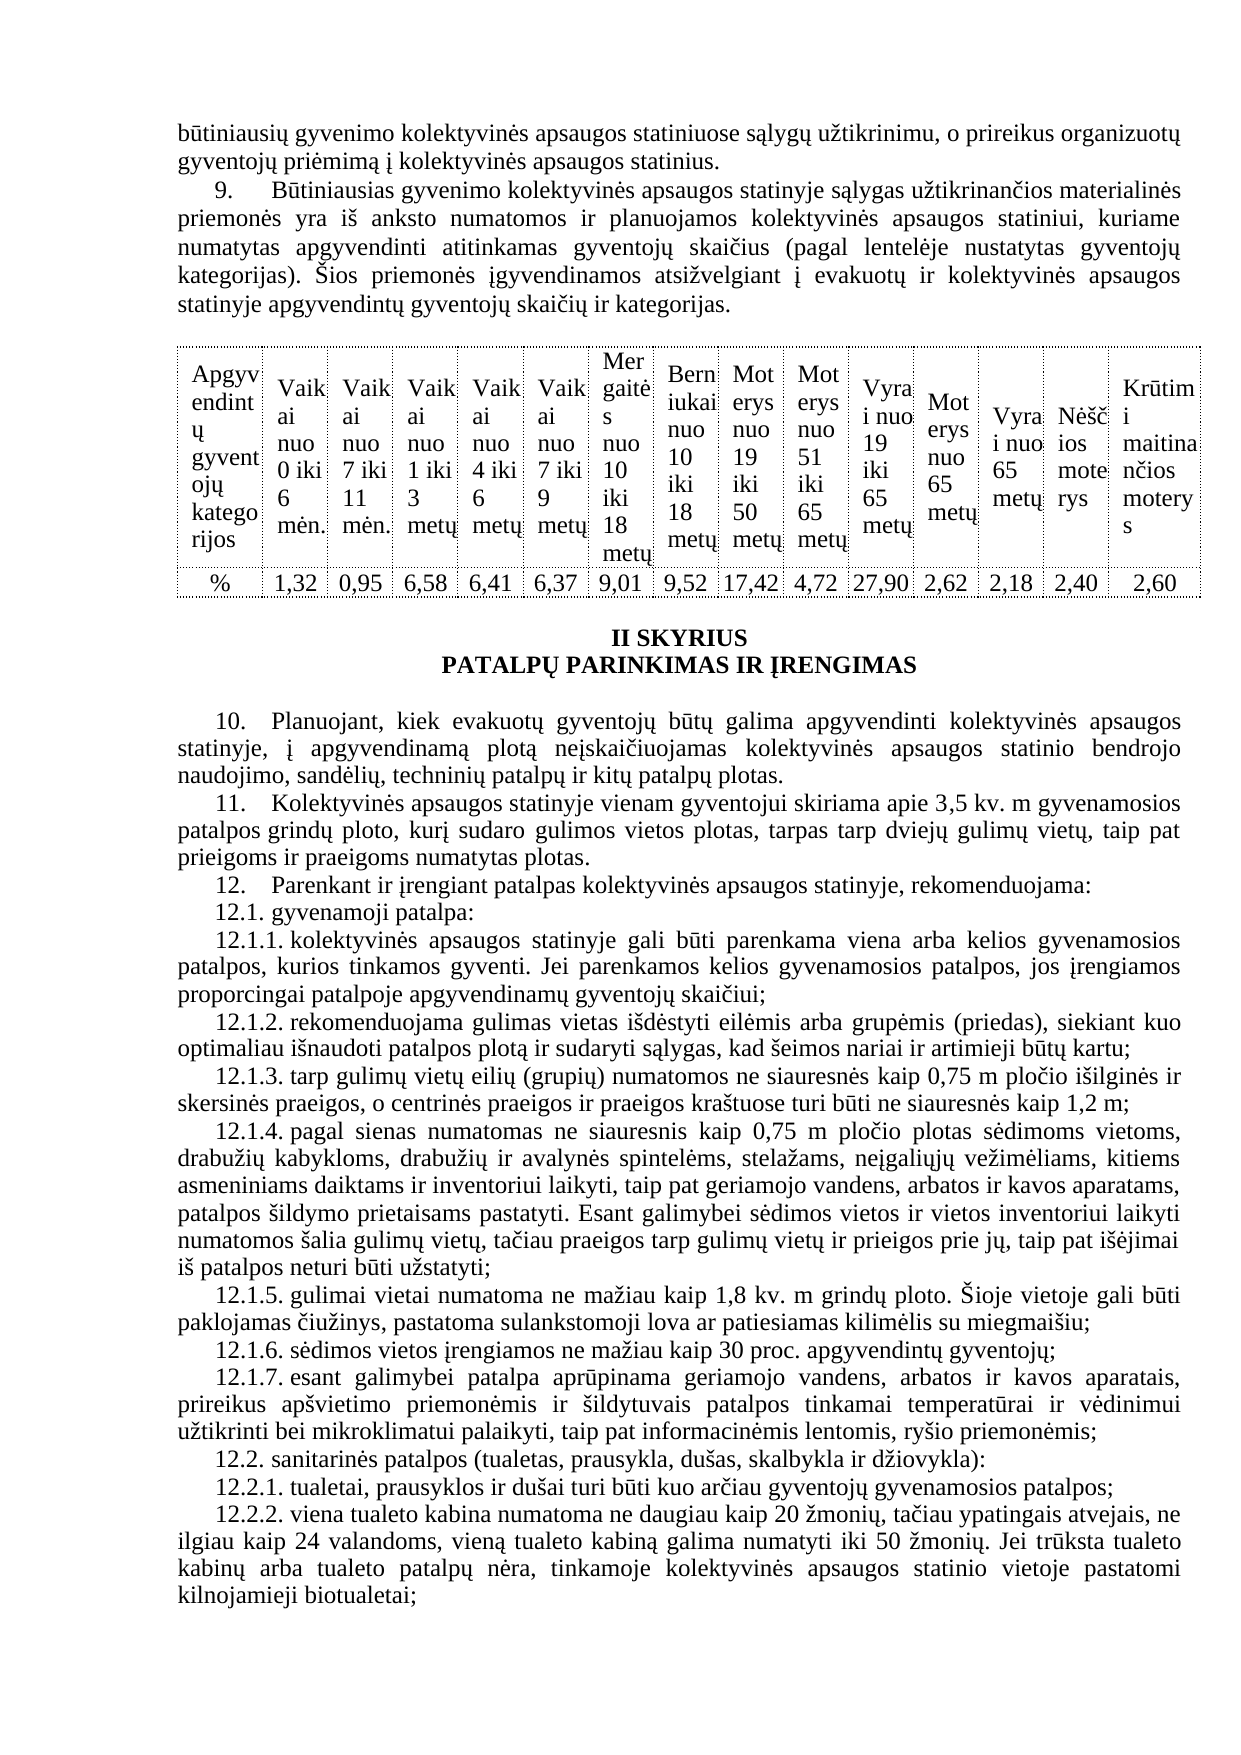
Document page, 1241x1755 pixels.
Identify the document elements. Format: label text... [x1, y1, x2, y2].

table_header Apgyvendintų gyventojų kategorijos [177, 346, 263, 567]
table_header Vaikai nuo 7 iki 9 metų [523, 346, 588, 567]
table_cell 6,58 [393, 567, 458, 596]
table_header Moterys nuo 65 metų [913, 346, 978, 567]
table_header Vyrai nuo 65 metų [978, 346, 1043, 567]
table_cell 6,41 [458, 567, 523, 596]
table_header Mergaitės nuo 10 iki 18 metų [588, 346, 653, 567]
table_cell 6,37 [523, 567, 588, 596]
table_header Nėščios moterys [1044, 346, 1108, 567]
text 12.1. gyvenamoji patalpa: [177, 898, 1181, 925]
text 12.1.4. pagal sienas numatomas ne siauresnis kaip 0,75 m pločio plotas sėdimoms vietoms, drabužių kabykloms, drabužių ir avalynės spintelėms, stelažams, neįgaliųjų vežimėliams, kitiems asmeniniams daiktams ir inventoriui laikyti, taip pat geriamojo vandens, arbatos ir kavos aparatams, patalpos šildymo prietaisams pastatyti. Esant galimybei sėdimos vietos ir vietos inventoriui laikyti numatomos šalia gulimų vietų, tačiau praeigos tarp gulimų vietų ir prieigos prie jų, taip pat išėjimai iš patalpos neturi būti užstatyti; [177, 1117, 1181, 1281]
table_header Berniukai nuo 10 iki 18 metų [653, 346, 718, 567]
table_header Vaikai nuo 0 iki 6 mėn. [263, 346, 328, 567]
text 10. Planuojant, kiek evakuotų gyventojų būtų galima apgyvendinti kolektyvinės apsaugos statinyje, į apgyvendinamą plotą neįskaičiuojamas kolektyvinės apsaugos statinio bendrojo naudojimo, sandėlių, techninių patalpų ir kitų patalpų plotas. [177, 707, 1181, 789]
table_cell % [177, 567, 263, 596]
table_cell 0,95 [328, 567, 393, 596]
table_cell 27,90 [848, 567, 913, 596]
table_header Krūtimi maitinančios moterys [1109, 346, 1201, 567]
text 12.2.2. viena tualeto kabina numatoma ne daugiau kaip 20 žmonių, tačiau ypatingais atvejais, ne ilgiau kaip 24 valandoms, vieną tualeto kabiną galima numatyti iki 50 žmonių. Jei trūksta tualeto kabinų arba tualeto patalpų nėra, tinkamoje kolektyvinės apsaugos statinio vietoje pastatomi kilnojamieji biotualetai; [177, 1500, 1181, 1609]
table_header Moterys nuo 51 iki 65 metų [783, 346, 848, 567]
table_cell 2,62 [913, 567, 978, 596]
text 12.1.6. sėdimos vietos įrengiamos ne mažiau kaip 30 proc. apgyvendintų gyventojų; [177, 1336, 1181, 1363]
text 12.1.2. rekomenduojama gulimas vietas išdėstyti eilėmis arba grupėmis (priedas), siekiant kuo optimaliau išnaudoti patalpos plotą ir sudaryti sąlygas, kad šeimos nariai ir artimieji būtų kartu; [177, 1007, 1181, 1062]
table_header Vaikai nuo 1 iki 3 metų [393, 346, 458, 567]
table_cell 9,01 [588, 567, 653, 596]
table_cell 9,52 [653, 567, 718, 596]
text 12.1.7. esant galimybei patalpa aprūpinama geriamojo vandens, arbatos ir kavos aparatais, prireikus apšvietimo priemonėmis ir šildytuvais patalpos tinkamai temperatūrai ir vėdinimui užtikrinti bei mikroklimatui palaikyti, taip pat informacinėmis lentomis, ryšio priemonėmis; [177, 1363, 1181, 1445]
text būtiniausių gyvenimo kolektyvinės apsaugos statiniuose sąlygų užtikrinimu, o prireikus organizuotų gyventojų priėmimą į kolektyvinės apsaugos statinius. [177, 118, 1181, 175]
text 12. Parenkant ir įrengiant patalpas kolektyvinės apsaugos statinyje, rekomenduojama: [177, 871, 1181, 898]
table_header Vaikai nuo 4 iki 6 metų [458, 346, 523, 567]
text II skyrius PATALPų PARinkimas ir ĮRENGImas [177, 625, 1181, 679]
table_cell 4,72 [783, 567, 848, 596]
text 11. Kolektyvinės apsaugos statinyje vienam gyventojui skiriama apie 3,5 kv. m gyvenamosios patalpos grindų ploto, kurį sudaro gulimos vietos plotas, tarpas tarp dviejų gulimų vietų, taip pat prieigoms ir praeigoms numatytas plotas. [177, 789, 1181, 871]
table_header Vyrai nuo 19 iki 65 metų [848, 346, 913, 567]
text 12.1.1. kolektyvinės apsaugos statinyje gali būti parenkama viena arba kelios gyvenamosios patalpos, kurios tinkamos gyventi. Jei parenkamos kelios gyvenamosios patalpos, jos įrengiamos proporcingai patalpoje apgyvendinamų gyventojų skaičiui; [177, 925, 1181, 1007]
table_cell 17,42 [718, 567, 783, 596]
table_cell 1,32 [263, 567, 328, 596]
table_header Vaikai nuo 7 iki 11 mėn. [328, 346, 393, 567]
table_cell 2,18 [978, 567, 1043, 596]
table_header Moterys nuo 19 iki 50 metų [718, 346, 783, 567]
text 12.2. sanitarinės patalpos (tualetas, prausykla, dušas, skalbykla ir džiovykla): [177, 1445, 1181, 1472]
table_cell 2,40 [1044, 567, 1108, 596]
text 12.1.3. tarp gulimų vietų eilių (grupių) numatomos ne siauresnės kaip 0,75 m pločio išilginės ir skersinės praeigos, o centrinės praeigos ir praeigos kraštuose turi būti ne siauresnės kaip 1,2 m; [177, 1062, 1181, 1117]
text 12.1.5. gulimai vietai numatoma ne mažiau kaip 1,8 kv. m grindų ploto. Šioje vietoje gali būti paklojamas čiužinys, pastatoma sulankstomoji lova ar patiesiamas kilimėlis su miegmaišiu; [177, 1281, 1181, 1336]
text 9. Būtiniausias gyvenimo kolektyvinės apsaugos statinyje sąlygas užtikrinančios materialinės priemonės yra iš anksto numatomos ir planuojamos kolektyvinės apsaugos statiniui, kuriame numatytas apgyvendinti atitinkamas gyventojų skaičius (pagal lentelėje nustatytas gyventojų kategorijas). Šios priemonės įgyvendinamos atsižvelgiant į evakuotų ir kolektyvinės apsaugos statinyje apgyvendintų gyventojų skaičių ir kategorijas. [177, 175, 1181, 318]
table_cell 2,60 [1109, 567, 1201, 596]
text 12.2.1. tualetai, prausyklos ir dušai turi būti kuo arčiau gyventojų gyvenamosios patalpos; [177, 1472, 1181, 1500]
